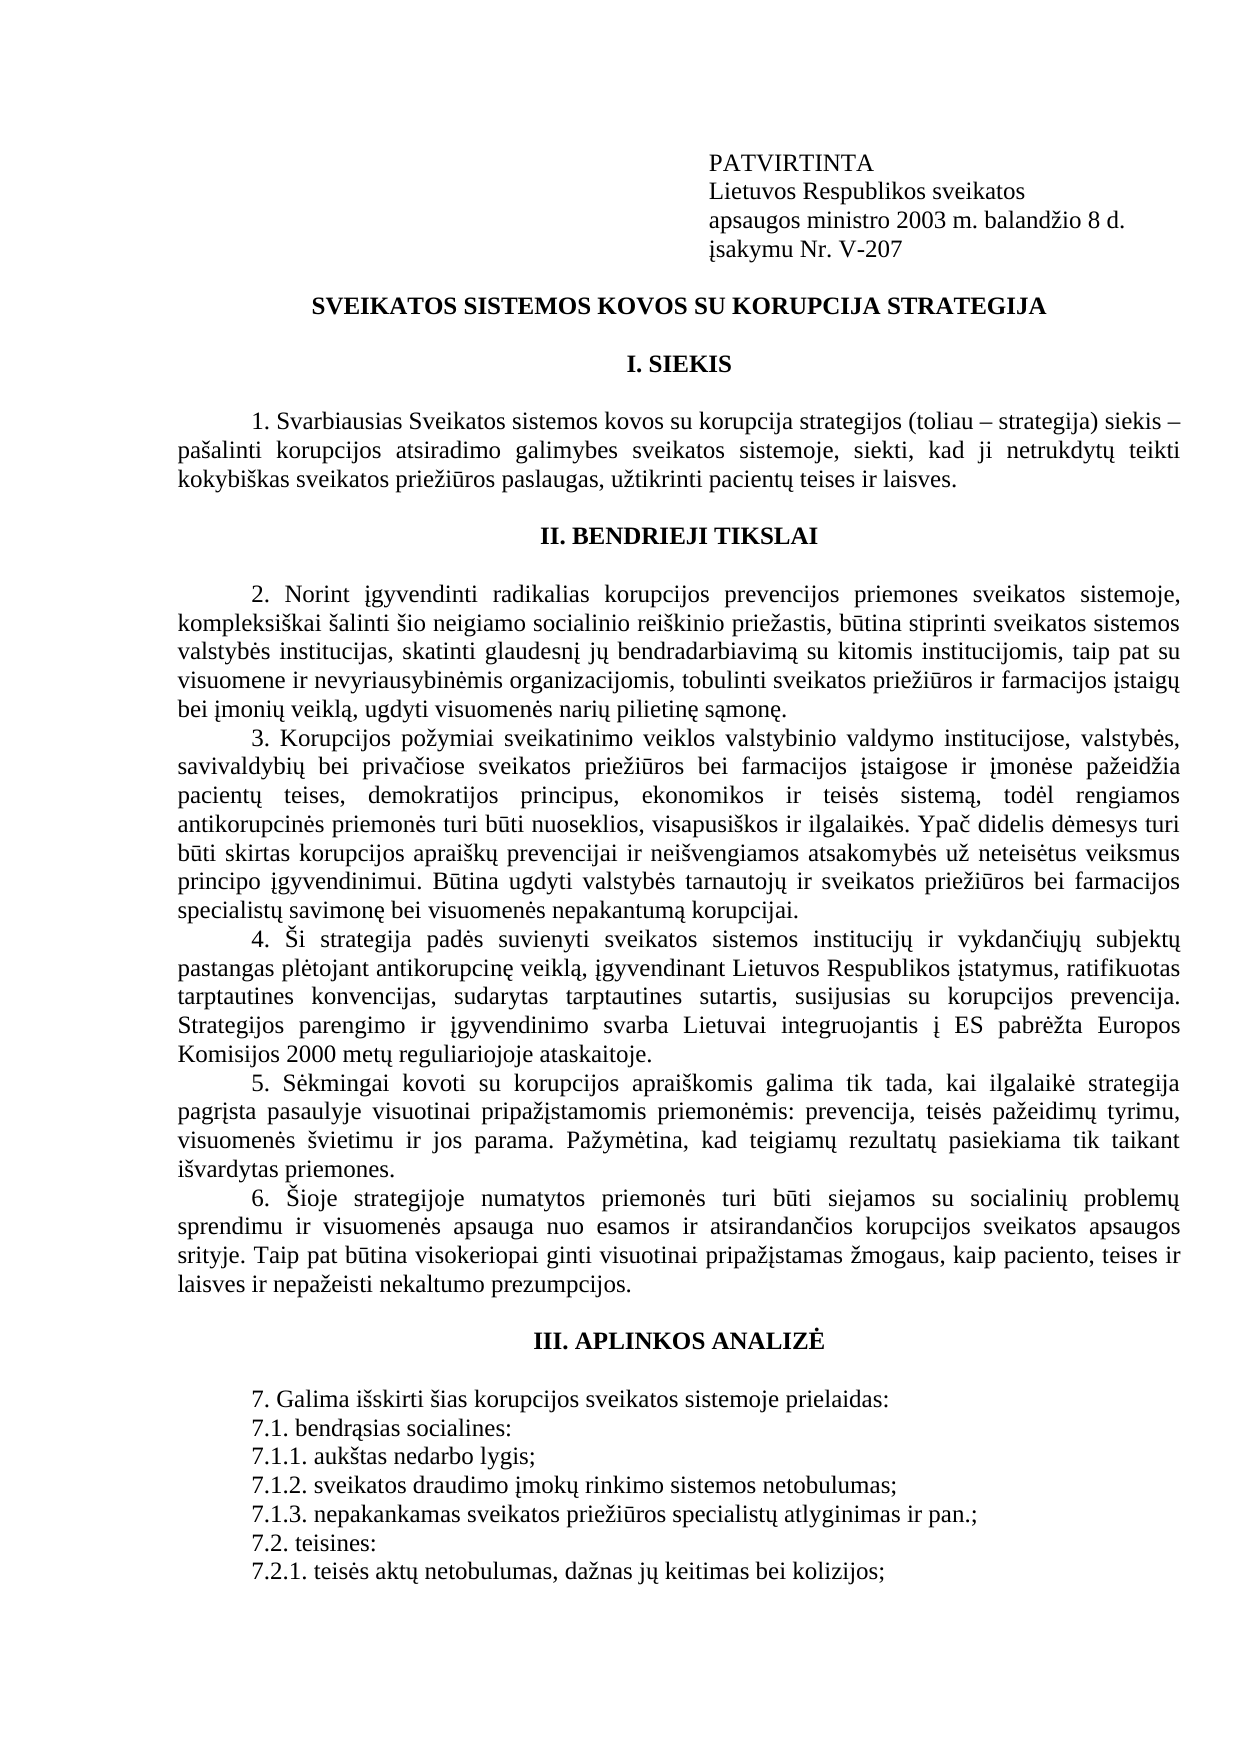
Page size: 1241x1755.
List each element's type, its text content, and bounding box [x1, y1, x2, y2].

text I. SIEKIS [177, 349, 1181, 378]
text Lietuvos Respublikos sveikatos [177, 176, 1181, 205]
text 7.2.1. teisės aktų netobulumas, dažnas jų keitimas bei kolizijos; [177, 1556, 1181, 1585]
text įsakymu Nr. V-207 [177, 234, 1181, 263]
text 1. Svarbiausias Sveikatos sistemos kovos su korupcija strategijos (toliau – strategija) siekis – pašalinti korupcijos atsiradimo galimybes sveikatos sistemoje, siekti, kad ji netrukdytų teikti kokybiškas sveikatos priežiūros paslaugas, užtikrinti pacientų teises ir laisves. [177, 406, 1181, 493]
text III. APLINKOS ANALIZĖ [177, 1326, 1181, 1355]
text 3. Korupcijos požymiai sveikatinimo veiklos valstybinio valdymo institucijose, valstybės, savivaldybių bei privačiose sveikatos priežiūros bei farmacijos įstaigose ir įmonėse pažeidžia pacientų teises, demokratijos principus, ekonomikos ir teisės sistemą, todėl rengiamos antikorupcinės priemonės turi būti nuoseklios, visapusiškos ir ilgalaikės. Ypač didelis dėmesys turi būti skirtas korupcijos apraiškų prevencijai ir neišvengiamos atsakomybės už neteisėtus veiksmus principo įgyvendinimui. Būtina ugdyti valstybės tarnautojų ir sveikatos priežiūros bei farmacijos specialistų savimonę bei visuomenės nepakantumą korupcijai. [177, 723, 1181, 924]
text 6. Šioje strategijoje numatytos priemonės turi būti siejamos su socialinių problemų sprendimu ir visuomenės apsauga nuo esamos ir atsirandančios korupcijos sveikatos apsaugos srityje. Taip pat būtina visokeriopai ginti visuotinai pripažįstamas žmogaus, kaip paciento, teises ir laisves ir nepažeisti nekaltumo prezumpcijos. [177, 1183, 1181, 1298]
text 7. Galima išskirti šias korupcijos sveikatos sistemoje prielaidas: [177, 1384, 1181, 1413]
text apsaugos ministro 2003 m. balandžio 8 d. [177, 205, 1181, 234]
text 7.1.2. sveikatos draudimo įmokų rinkimo sistemos netobulumas; [177, 1470, 1181, 1499]
text SVEIKATOS SISTEMOS KOVOS SU KORUPCIJA STRATEGIJA [177, 291, 1181, 320]
text PATVIRTINTA [177, 148, 1181, 176]
text II. BENDRIEJI TIKSLAI [177, 521, 1181, 550]
text 7.1. bendrąsias socialines: [177, 1413, 1181, 1441]
text 7.2. teisines: [177, 1528, 1181, 1556]
text 7.1.3. nepakankamas sveikatos priežiūros specialistų atlyginimas ir pan.; [177, 1499, 1181, 1528]
text 4. Ši strategija padės suvienyti sveikatos sistemos institucijų ir vykdančiųjų subjektų pastangas plėtojant antikorupcinę veiklą, įgyvendinant Lietuvos Respublikos įstatymus, ratifikuotas tarptautines konvencijas, sudarytas tarptautines sutartis, susijusias su korupcijos prevencija. Strategijos parengimo ir įgyvendinimo svarba Lietuvai integruojantis į ES pabrėžta Europos Komisijos 2000 metų reguliariojoje ataskaitoje. [177, 924, 1181, 1068]
text 5. Sėkmingai kovoti su korupcijos apraiškomis galima tik tada, kai ilgalaikė strategija pagrįsta pasaulyje visuotinai pripažįstamomis priemonėmis: prevencija, teisės pažeidimų tyrimu, visuomenės švietimu ir jos parama. Pažymėtina, kad teigiamų rezultatų pasiekiama tik taikant išvardytas priemones. [177, 1068, 1181, 1183]
text 2. Norint įgyvendinti radikalias korupcijos prevencijos priemones sveikatos sistemoje, kompleksiškai šalinti šio neigiamo socialinio reiškinio priežastis, būtina stiprinti sveikatos sistemos valstybės institucijas, skatinti glaudesnį jų bendradarbiavimą su kitomis institucijomis, taip pat su visuomene ir nevyriausybinėmis organizacijomis, tobulinti sveikatos priežiūros ir farmacijos įstaigų bei įmonių veiklą, ugdyti visuomenės narių pilietinę sąmonę. [177, 579, 1181, 723]
text 7.1.1. aukštas nedarbo lygis; [177, 1441, 1181, 1470]
